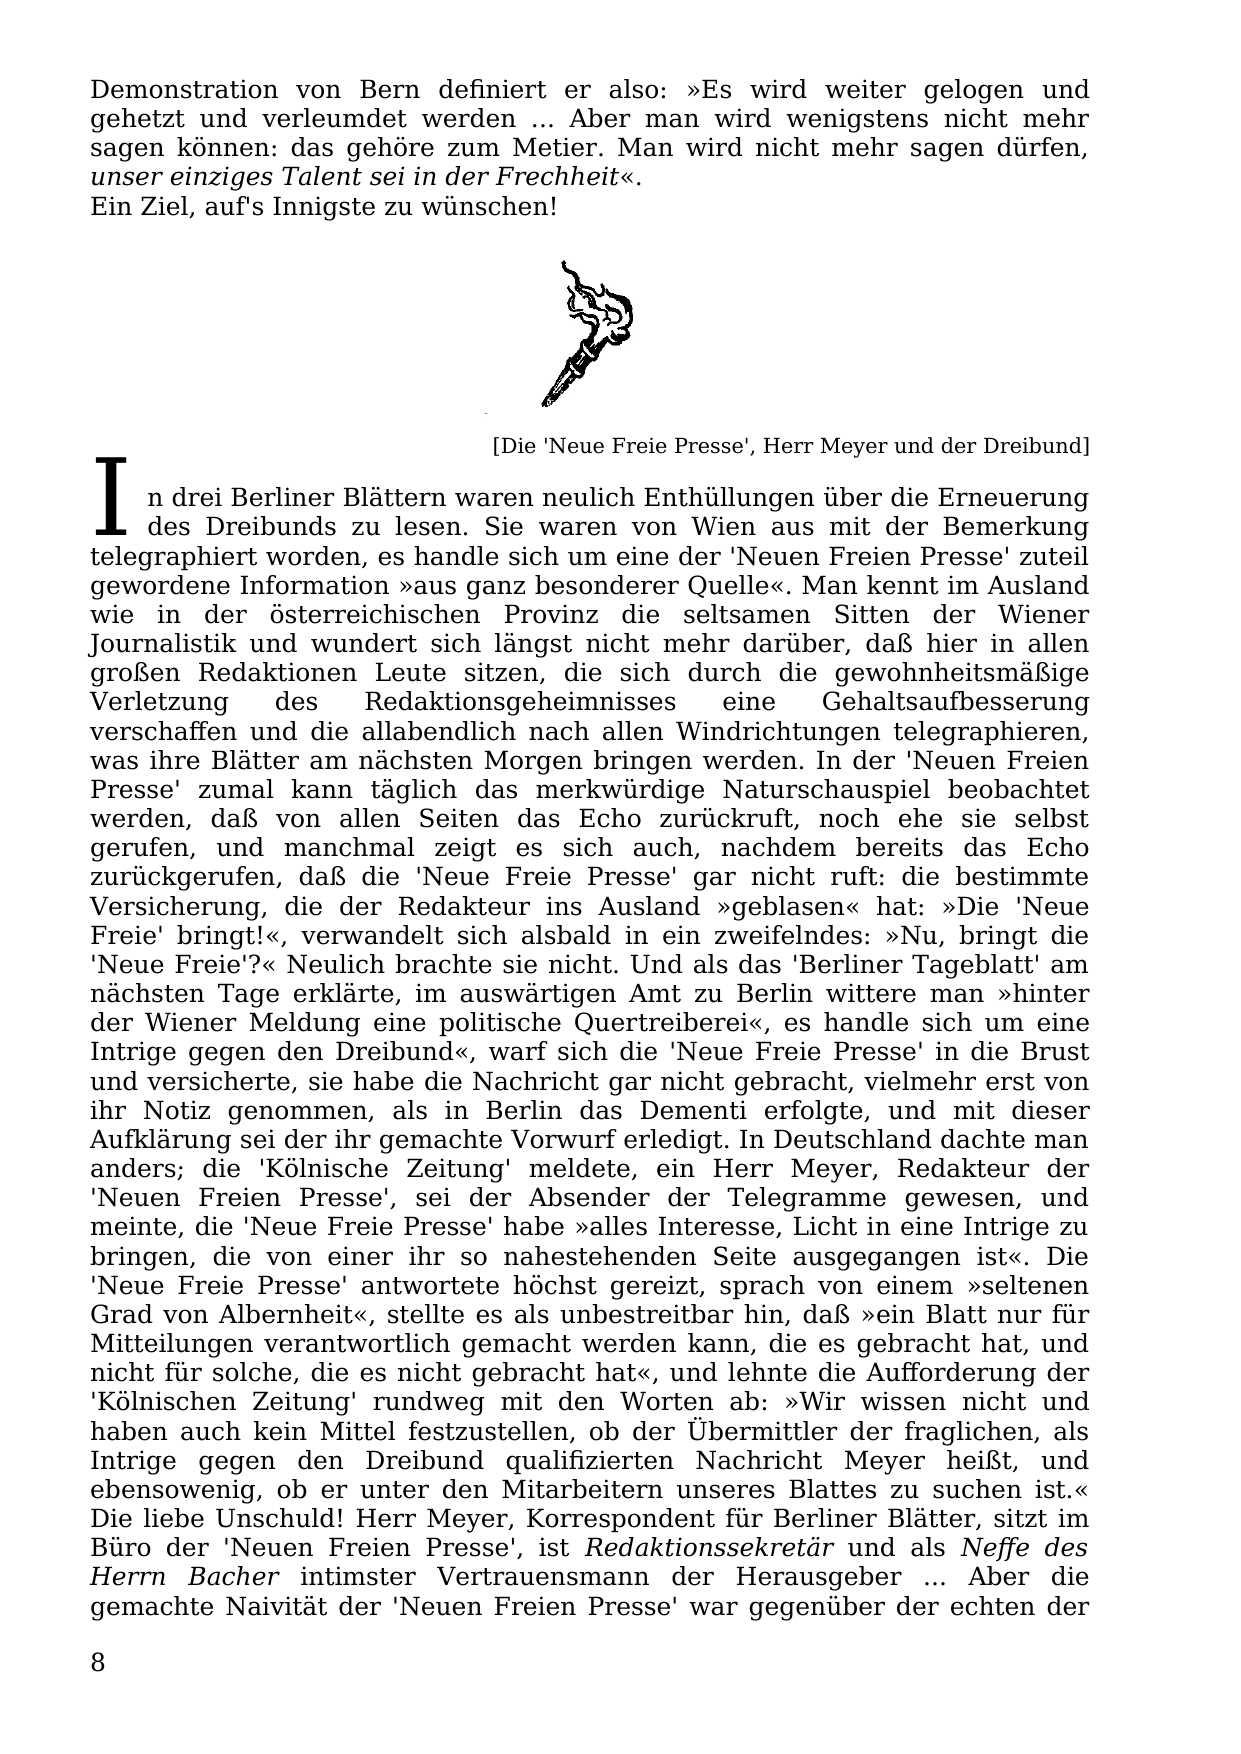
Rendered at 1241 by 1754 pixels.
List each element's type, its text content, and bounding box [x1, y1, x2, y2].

text Demonstration von Bern definiert er also: »Es wird weiter gelogen und gehetzt und verleumdet werden ... Aber man wird wenigstens nicht mehr sagen können: das gehöre zum Metier. Man wird nicht mehr sagen dürfen, unser einziges Talent sei in der Frechheit«. [90, 75, 1091, 192]
text Ein Ziel, auf's Innigste zu wünschen! [90, 192, 1091, 221]
text In drei Berliner Blättern waren neulich Enthüllungen über die Erneuerung des Dreibunds zu lesen. Sie waren von Wien aus mit der Bemerkung telegraphiert worden, es handle sich um eine der 'Neuen Freien Presse' zuteil gewordene Information »aus ganz besonderer Quelle«. Man kennt im Ausland wie in der österreichischen Provinz die seltsamen Sitten der Wiener Journalistik und wundert sich längst nicht mehr darüber, daß hier in allen großen Redaktionen Leute sitzen, die sich durch die gewohnheitsmäßige Verletzung des Redaktionsgeheimnisses eine Gehaltsaufbesserung verschaffen und die allabendlich nach allen Windrichtungen telegraphieren, was ihre Blätter am nächsten Morgen bringen werden. In der 'Neuen Freien Presse' zumal kann täglich das merkwürdige Naturschauspiel beobachtet werden, daß von allen Seiten das Echo zurückruft, noch ehe sie selbst gerufen, und manchmal zeigt es sich auch, nachdem bereits das Echo zurückgerufen, daß die 'Neue Freie Presse' gar nicht ruft: die bestimmte Versicherung, die der Redakteur ins Ausland »geblasen« hat: »Die 'Neue Freie' bringt!«, verwandelt sich alsbald in ein zweifelndes: »Nu, bringt die 'Neue Freie'?« Neulich brachte sie nicht. Und als das 'Berliner Tageblatt' am nächsten Tage erklärte, im auswärtigen Amt zu Berlin wittere man »hinter der Wiener Meldung eine politische Quer­treiberei«, es handle sich um eine Intrige gegen den Dreibund«, warf sich die 'Neue Freie Presse' in die Brust und versicherte, sie habe die Nachricht gar nicht gebracht, vielmehr erst von ihr Notiz genommen, als in Berlin das Dementi erfolgte, und mit dieser Aufklärung sei der ihr gemachte Vorwurf erledigt. In Deutschland dachte man anders; die 'Kölnische Zeitung' meldete, ein Herr Meyer, Redakteur der 'Neuen Freien Presse', sei der Absender der Telegramme gewesen, und meinte, die 'Neue Freie Presse' habe »alles Interesse, Licht in eine Intrige zu bringen, die von einer ihr so nahestehenden Seite ausgegangen ist«. Die 'Neue Freie Presse' antwortete höchst gereizt, sprach von einem »seltenen Grad von Albernheit«, stellte es als unbestreitbar hin, daß »ein Blatt nur für Mitteilungen verantwortlich gemacht werden kann, die es gebracht hat, und nicht für solche, die es nicht gebracht hat«, und lehnte die Aufforderung der 'Kölnischen Zeitung' rundweg mit den Worten ab: »Wir wissen nicht und haben auch kein Mittel festzustellen, ob der Übermittler der fraglichen, als Intrige gegen den Dreibund qualifizierten Nachricht Meyer heißt, und ebensowenig, ob er unter den Mitarbeitern unseres Blattes zu suchen ist.« Die liebe Unschuld! Herr Meyer, Korrespondent für Berliner Blätter, sitzt im Büro der 'Neuen Freien Presse', ist Redaktionssekretär und als Neffe des Herrn Bacher intimster Vertrauensmann der Herausgeber ... Aber die gemachte Naivität der 'Neuen Freien Presse' war gegenüber der echten der [90, 458, 1091, 1621]
picture [257, 245, 923, 434]
text [Die 'Neue Freie Presse', Herr Meyer und der Dreibund] [90, 245, 1091, 458]
